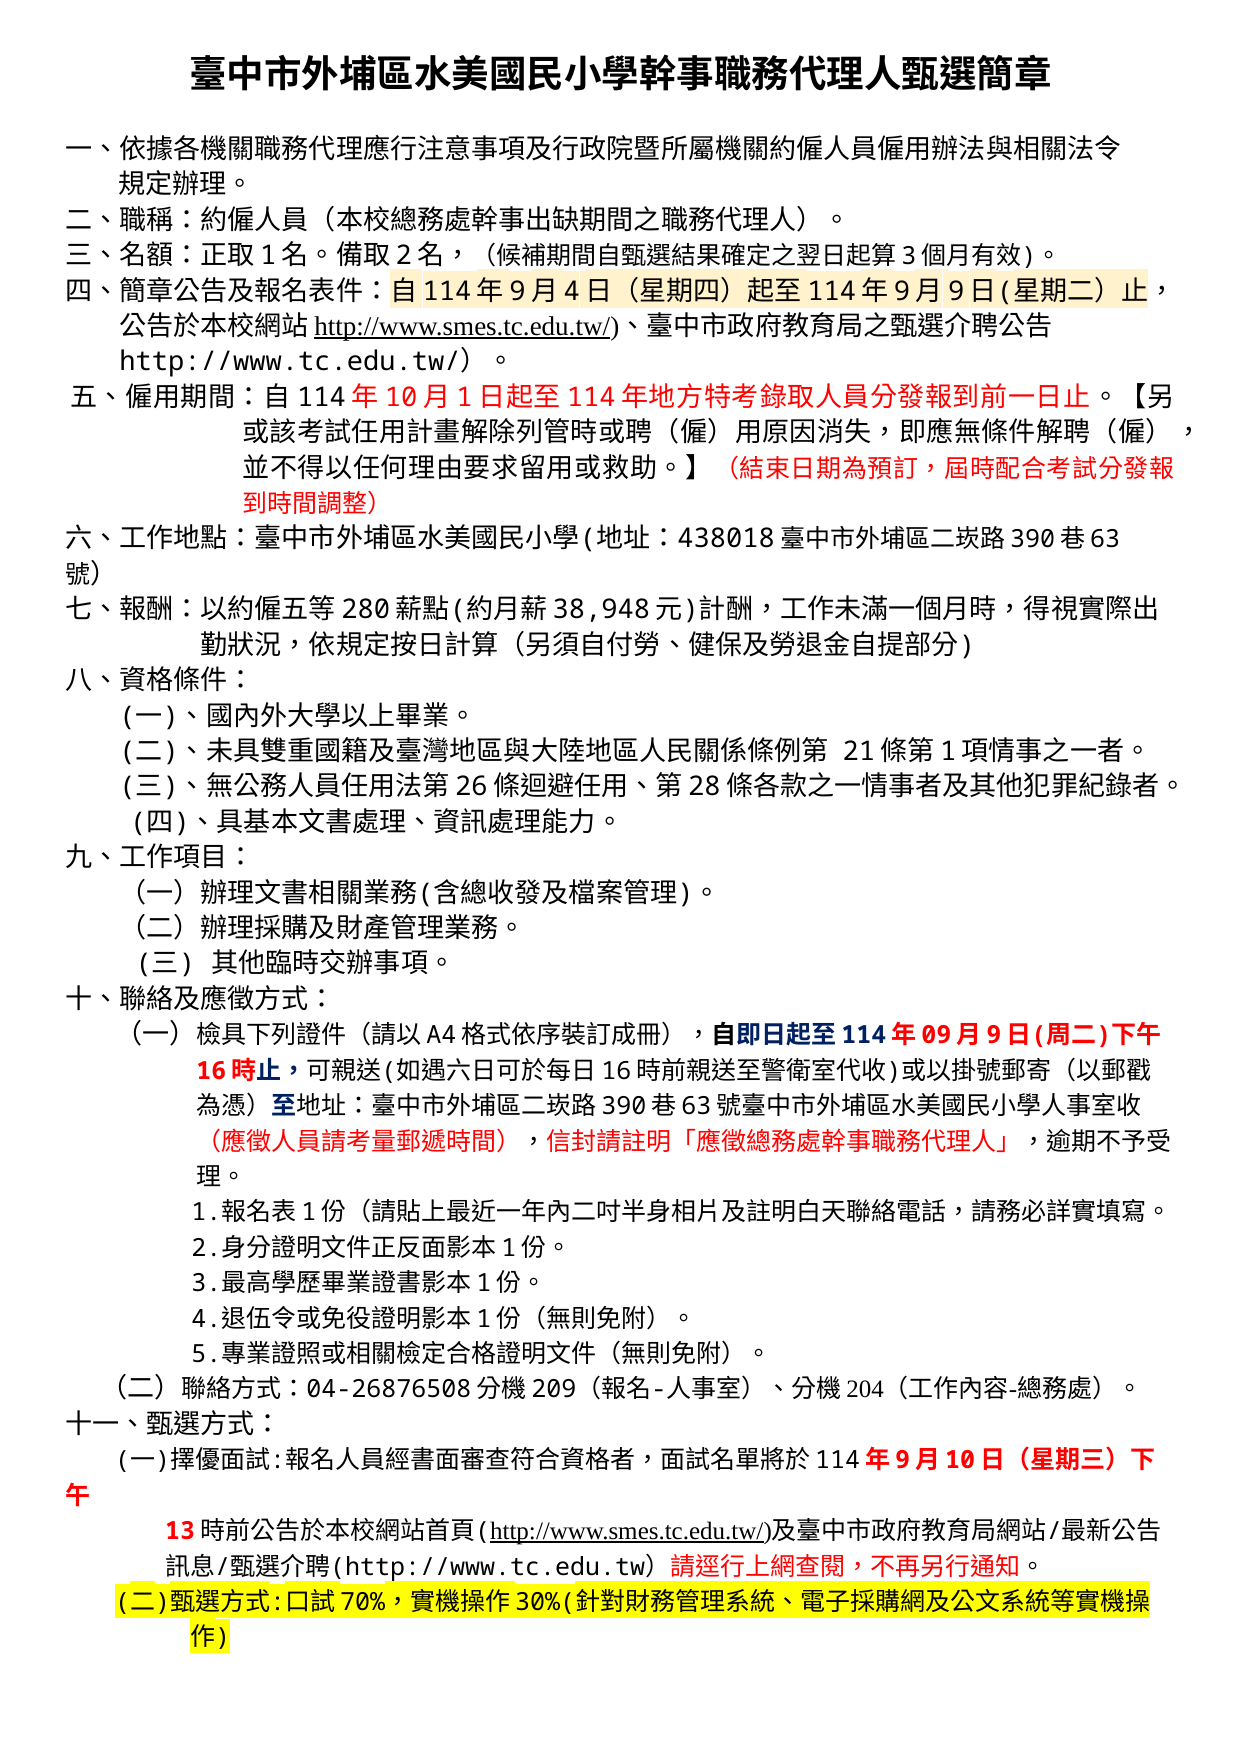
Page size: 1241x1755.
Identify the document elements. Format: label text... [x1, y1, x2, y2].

text (一)、國內外大學以上畢業。 [65, 697, 1175, 732]
text (一)擇優面試:報名人員經書面審查符合資格者，面試名單將於114年9月10日（星期三）下午 [65, 1440, 1175, 1511]
text 三、名額：正取1名。備取2名，（候補期間自甄選結果確定之翌日起算3個月有效)。 [65, 236, 1175, 272]
text 十、聯絡及應徵方式： [65, 980, 1175, 1015]
text 九、工作項目： [65, 838, 1175, 874]
text 五、僱用期間：自114年10月1日起至114年地方特考錄取人員分發報到前一日止。【另或該考試任用計畫解除列管時或聘（僱）用原因消失，即應無條件解聘（僱），並不得以任何理由要求留用或救助。】（結束日期為預訂，屆時配合考試分發報到時間調整） [53, 378, 1175, 519]
text （一）辦理文書相關業務(含總收發及檔案管理)。 [65, 874, 1175, 909]
text 1.報名表1份（請貼上最近一年內二吋半身相片及註明白天聯絡電話，請務必詳實填寫。 [191, 1192, 1175, 1228]
text 六、工作地點：臺中市外埔區水美國民小學(地址：438018臺中市外埔區二崁路390巷63號） [65, 519, 1175, 590]
text 5.專業證照或相關檢定合格證明文件（無則免附）。 [191, 1334, 1175, 1369]
text 二、職稱：約僱人員（本校總務處幹事出缺期間之職務代理人）。 [65, 201, 1175, 236]
text (二)甄選方式:口試70%，實機操作30%(針對財務管理系統、電子採購網及公文系統等實機操作) [115, 1582, 1175, 1653]
text （一）檢具下列證件（請以A4格式依序裝訂成冊），自即日起至114年09月9日(周二)下午16時止，可親送(如遇六日可於每日16時前親送至警衛室代收)或以掛號郵寄（以郵戳為憑）至地址：臺中市外埔區二崁路390巷63號臺中市外埔區水美國民小學人事室收（應徵人員請考量郵遞時間），信封請註明「應徵總務處幹事職務代理人」，逾期不予受理。 [115, 1015, 1175, 1192]
text 七、報酬：以約僱五等280薪點(約月薪38,948元)計酬，工作未滿一個月時，得視實際出勤狀況，依規定按日計算（另須自付勞、健保及勞退金自提部分) [65, 590, 1175, 661]
text 規定辦理。 [77, 165, 1175, 201]
text (三)、無公務人員任用法第26條迴避任用、第28條各款之一情事者及其他犯罪紀錄者。 (四)、具基本文書處理、資訊處理能力。 [65, 767, 1175, 838]
text (三) 其他臨時交辦事項。 [65, 944, 1175, 980]
text (二)、未具雙重國籍及臺灣地區與大陸地區人民關係條例第 21條第1項情事之一者。 [65, 732, 1175, 767]
text （二）辦理採購及財產管理業務。 [65, 909, 1175, 944]
text 四、簡章公告及報名表件：自114年9月4日（星期四）起至114年9月9日(星期二）止，公告於本校網站http://www.smes.tc.edu.tw/)、臺中市政府教育局之甄選介聘公告http://www.tc.edu.tw/）。 [65, 272, 1175, 378]
text 八、資格條件： [65, 661, 1175, 697]
text 十一、甄選方式： [65, 1405, 1175, 1440]
text （二）聯絡方式：04-26876508分機209（報名-人事室）、分機204（工作內容-總務處）。 [65, 1369, 1175, 1405]
text 臺中市外埔區水美國民小學幹事職務代理人甄選簡章 [65, 59, 1175, 94]
text 2.身分證明文件正反面影本1份。 [191, 1228, 1175, 1263]
text 訊息/甄選介聘(http://www.tc.edu.tw）請逕行上網查閱，不再另行通知。 [115, 1547, 1175, 1582]
text 4.退伍令或免役證明影本1份（無則免附）。 [191, 1299, 1175, 1334]
text 一、依據各機關職務代理應行注意事項及行政院暨所屬機關約僱人員僱用辦法與相關法令 [65, 130, 1175, 165]
text 3.最高學歷畢業證書影本1份。 [191, 1263, 1175, 1299]
text 13時前公告於本校網站首頁(http://www.smes.tc.edu.tw/)及臺中市政府教育局網站/最新公告 [115, 1511, 1175, 1547]
